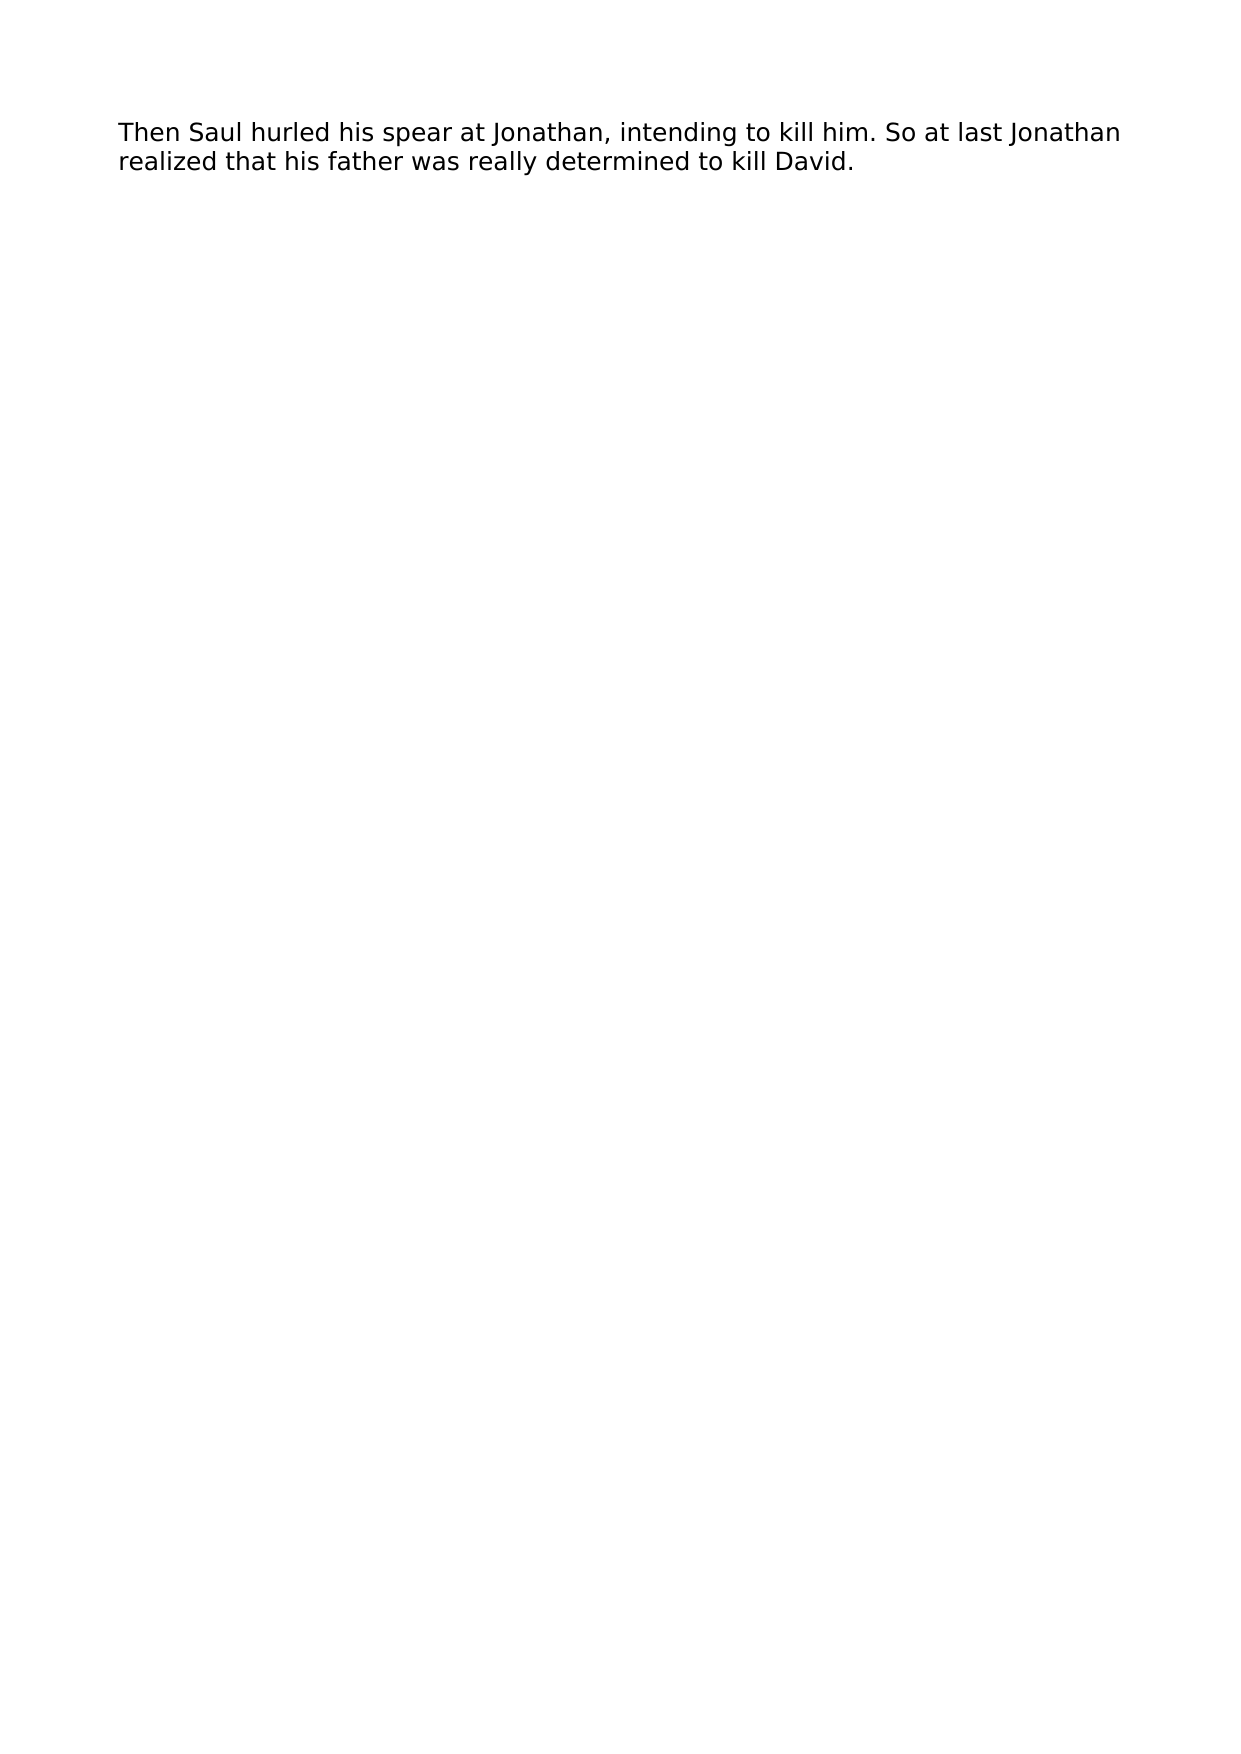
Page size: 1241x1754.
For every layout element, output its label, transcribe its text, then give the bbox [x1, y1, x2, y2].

text Then Saul hurled his spear at Jonathan, intending to kill him. So at last Jonathan realized that his father was really determined to kill David. [118, 118, 1122, 176]
